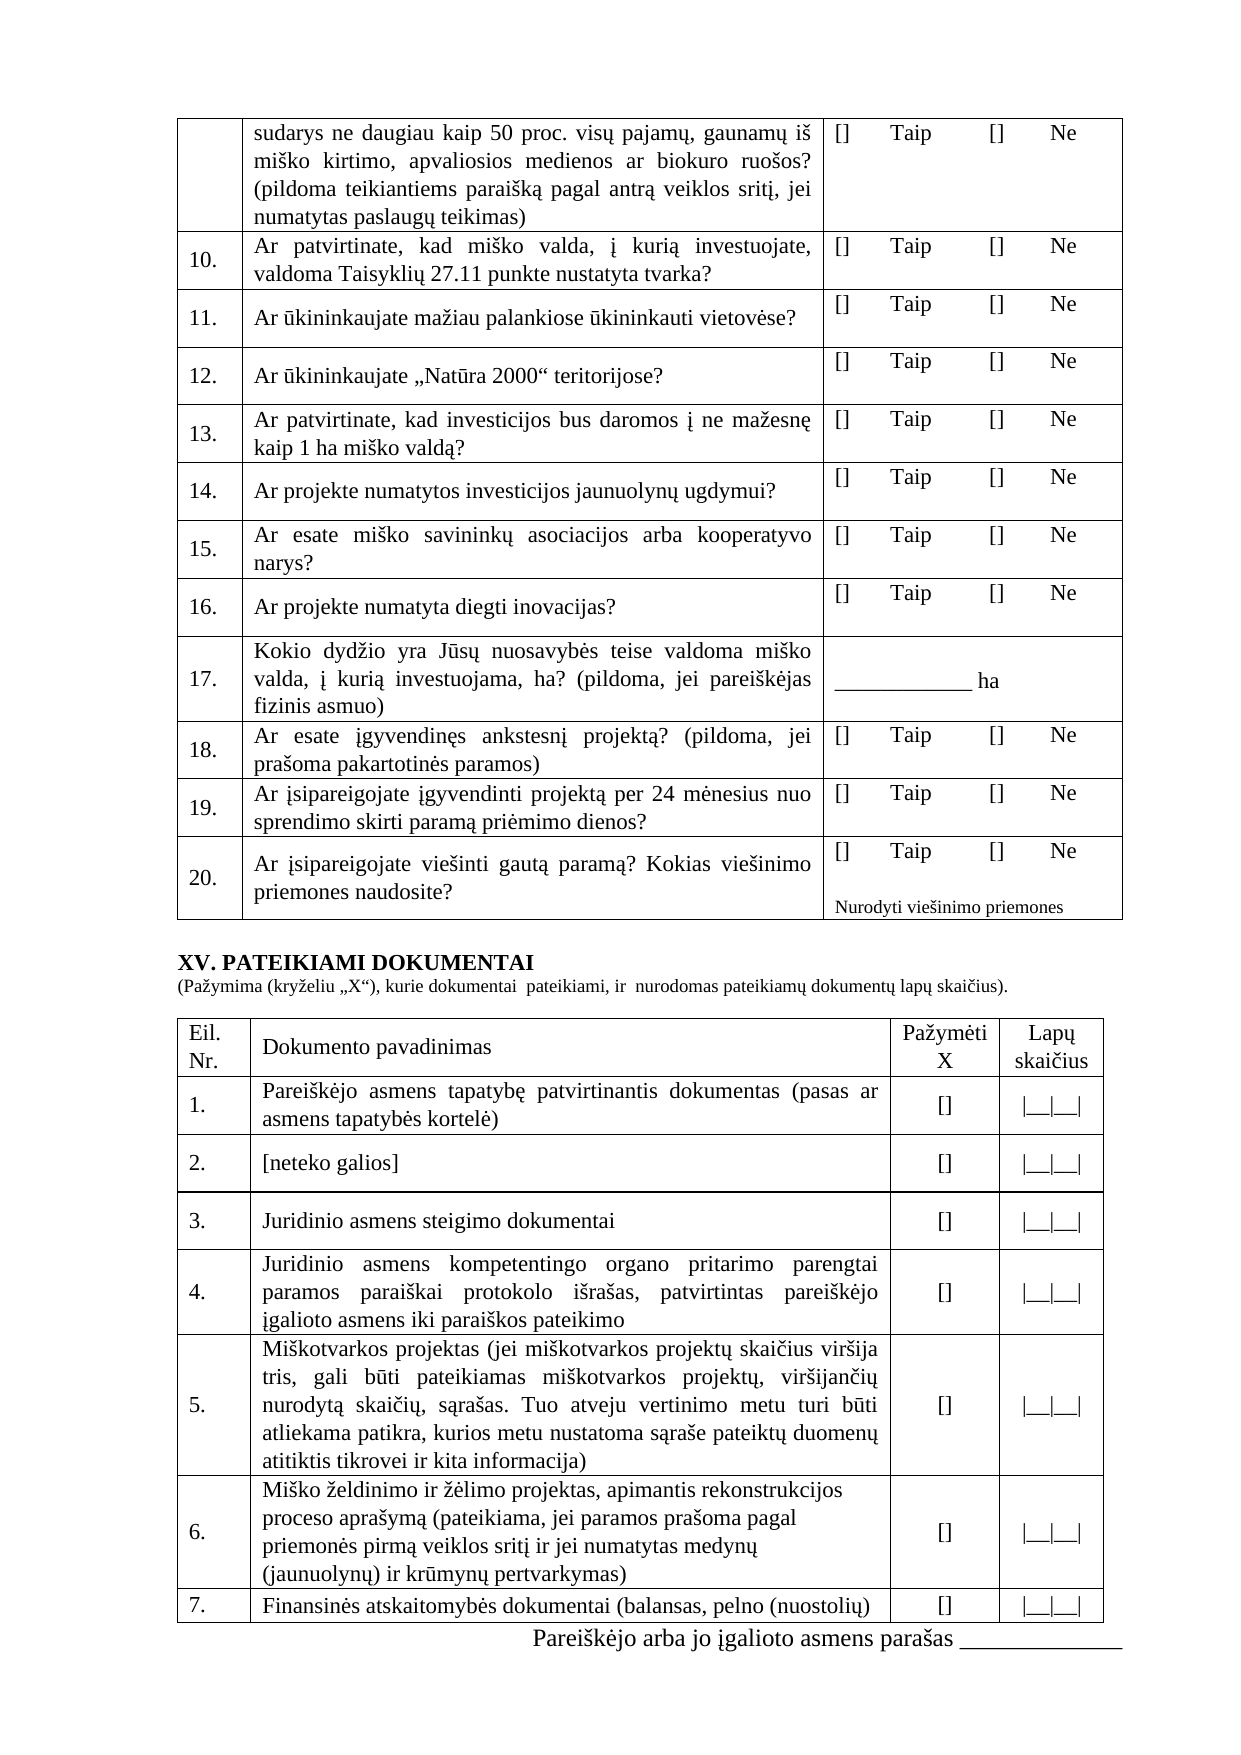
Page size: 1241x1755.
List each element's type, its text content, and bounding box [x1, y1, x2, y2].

table_cell Juridinio asmens kompetentingo organo pritarimo parengtai paramos paraiškai protokolo išrašas, patvirtintas pareiškėjo įgalioto asmens iki paraiškos pateikimo [251, 1250, 890, 1334]
table_header Lapų skaičius [1000, 1019, 1103, 1076]
text XV. PATEIKIAMi DOKUMENTAI [177, 948, 1122, 975]
table_cell [] Taip [] Ne [824, 405, 1122, 462]
table_cell Finansinės atskaitomybės dokumentai (balansas, pelno (nuostolių) [251, 1589, 890, 1622]
table_cell 18. [178, 722, 242, 778]
table_cell sudarys ne daugiau kaip 50 proc. visų pajamų, gaunamų iš miško kirtimo, apvaliosios medienos ar biokuro ruošos? (pildoma teikiantiems paraišką pagal antrą veiklos sritį, jei numatytas paslaugų teikimas) [243, 119, 823, 231]
table_cell 6. [178, 1476, 250, 1588]
table_header Pažymėti X [891, 1019, 999, 1076]
table_cell [] [891, 1077, 999, 1134]
table_cell |__|__| [1000, 1135, 1103, 1191]
table_cell 12. [178, 348, 242, 404]
table_cell |__|__| [1000, 1589, 1103, 1622]
table_cell [] [891, 1193, 999, 1249]
table_cell Ar ūkininkaujate „Natūra 2000“ teritorijose? [243, 348, 823, 404]
table_cell 2. [178, 1135, 250, 1191]
table_cell |__|__| [1000, 1476, 1103, 1588]
table_cell 13. [178, 405, 242, 462]
table_cell 19. [178, 779, 242, 836]
table_cell Ar projekte numatyta diegti inovacijas? [243, 579, 823, 636]
table_cell [] [891, 1476, 999, 1588]
table_cell Miško želdinimo ir žėlimo projektas, apimantis rekonstrukcijos proceso aprašymą (pateikiama, jei paramos prašoma pagal priemonės pirmą veiklos sritį ir jei numatytas medynų (jaunuolynų) ir krūmynų pertvarkymas) [251, 1476, 890, 1588]
table_cell [] Taip [] Ne [824, 521, 1122, 578]
table_cell 10. [178, 232, 242, 289]
table_cell Ar ūkininkaujate mažiau palankiose ūkininkauti vietovėse? [243, 290, 823, 347]
table_cell Ar įsipareigojate įgyvendinti projektą per 24 mėnesius nuo sprendimo skirti paramą priėmimo dienos? [243, 779, 823, 836]
table_cell 11. [178, 290, 242, 347]
table_cell 14. [178, 463, 242, 520]
table_cell [] [891, 1335, 999, 1475]
table_cell Ar esate miško savininkų asociacijos arba kooperatyvo narys? [243, 521, 823, 578]
table_cell [] Taip [] Ne [824, 290, 1122, 347]
table_cell Ar įsipareigojate viešinti gautą paramą? Kokias viešinimo priemones naudosite? [243, 837, 823, 919]
table_cell 4. [178, 1250, 250, 1334]
table_cell Juridinio asmens steigimo dokumentai [251, 1193, 890, 1249]
table_cell Ar projekte numatytos investicijos jaunuolynų ugdymui? [243, 463, 823, 520]
table_cell [] Taip [] Ne [824, 348, 1122, 404]
table_cell [] [891, 1250, 999, 1334]
table_cell [] Taip [] Ne [824, 779, 1122, 836]
table_cell [neteko galios] [251, 1135, 890, 1191]
table_cell [178, 119, 242, 231]
table_cell |__|__| [1000, 1193, 1103, 1249]
table_cell [] Taip [] Ne [824, 722, 1122, 778]
table_header Eil. Nr. [178, 1019, 250, 1076]
table_cell |__|__| [1000, 1335, 1103, 1475]
table_cell [] [891, 1589, 999, 1622]
table_cell 5. [178, 1335, 250, 1475]
table_cell 7. [178, 1589, 250, 1622]
table_cell [] Taip [] Ne [824, 579, 1122, 636]
table_cell Kokio dydžio yra Jūsų nuosavybės teise valdoma miško valda, į kurią investuojama, ha? (pildoma, jei pareiškėjas fizinis asmuo) [243, 637, 823, 721]
table_cell 1. [178, 1077, 250, 1134]
table_cell Ar esate įgyvendinęs ankstesnį projektą? (pildoma, jei prašoma pakartotinės paramos) [243, 722, 823, 778]
table_cell [] [891, 1135, 999, 1191]
table_cell 16. [178, 579, 242, 636]
table_cell Ar patvirtinate, kad miško valda, į kurią investuojate, valdoma Taisyklių 27.11 punkte nustatyta tvarka? [243, 232, 823, 289]
table_cell Miškotvarkos projektas (jei miškotvarkos projektų skaičius viršija tris, gali būti pateikiamas miškotvarkos projektų, viršijančių nurodytą skaičių, sąrašas. Tuo atveju vertinimo metu turi būti atliekama patikra, kurios metu nustatoma sąraše pateiktų duomenų atitiktis tikrovei ir kita informacija) [251, 1335, 890, 1475]
table_cell 17. [178, 637, 242, 721]
text (Pažymima (kryželiu „X“), kurie dokumentai pateikiami, ir nurodomas pateikiamų dokumentų lapų skaičius). [177, 975, 1122, 996]
table_cell Pareiškėjo asmens tapatybę patvirtinantis dokumentas (pasas ar asmens tapatybės kortelė) [251, 1077, 890, 1134]
table_cell [] Taip [] Ne Nurodyti viešinimo priemones [824, 837, 1122, 919]
table_cell ____________ ha [824, 637, 1122, 721]
table_cell 20. [178, 837, 242, 919]
table_cell [] Taip [] Ne [824, 119, 1122, 231]
table_header Dokumento pavadinimas [251, 1019, 890, 1076]
table_cell Ar patvirtinate, kad investicijos bus daromos į ne mažesnę kaip 1 ha miško valdą? [243, 405, 823, 462]
table_cell 15. [178, 521, 242, 578]
table_cell 3. [178, 1193, 250, 1249]
table_cell [] Taip [] Ne [824, 232, 1122, 289]
table_cell |__|__| [1000, 1250, 1103, 1334]
table_cell |__|__| [1000, 1077, 1103, 1134]
table_cell [] Taip [] Ne [824, 463, 1122, 520]
